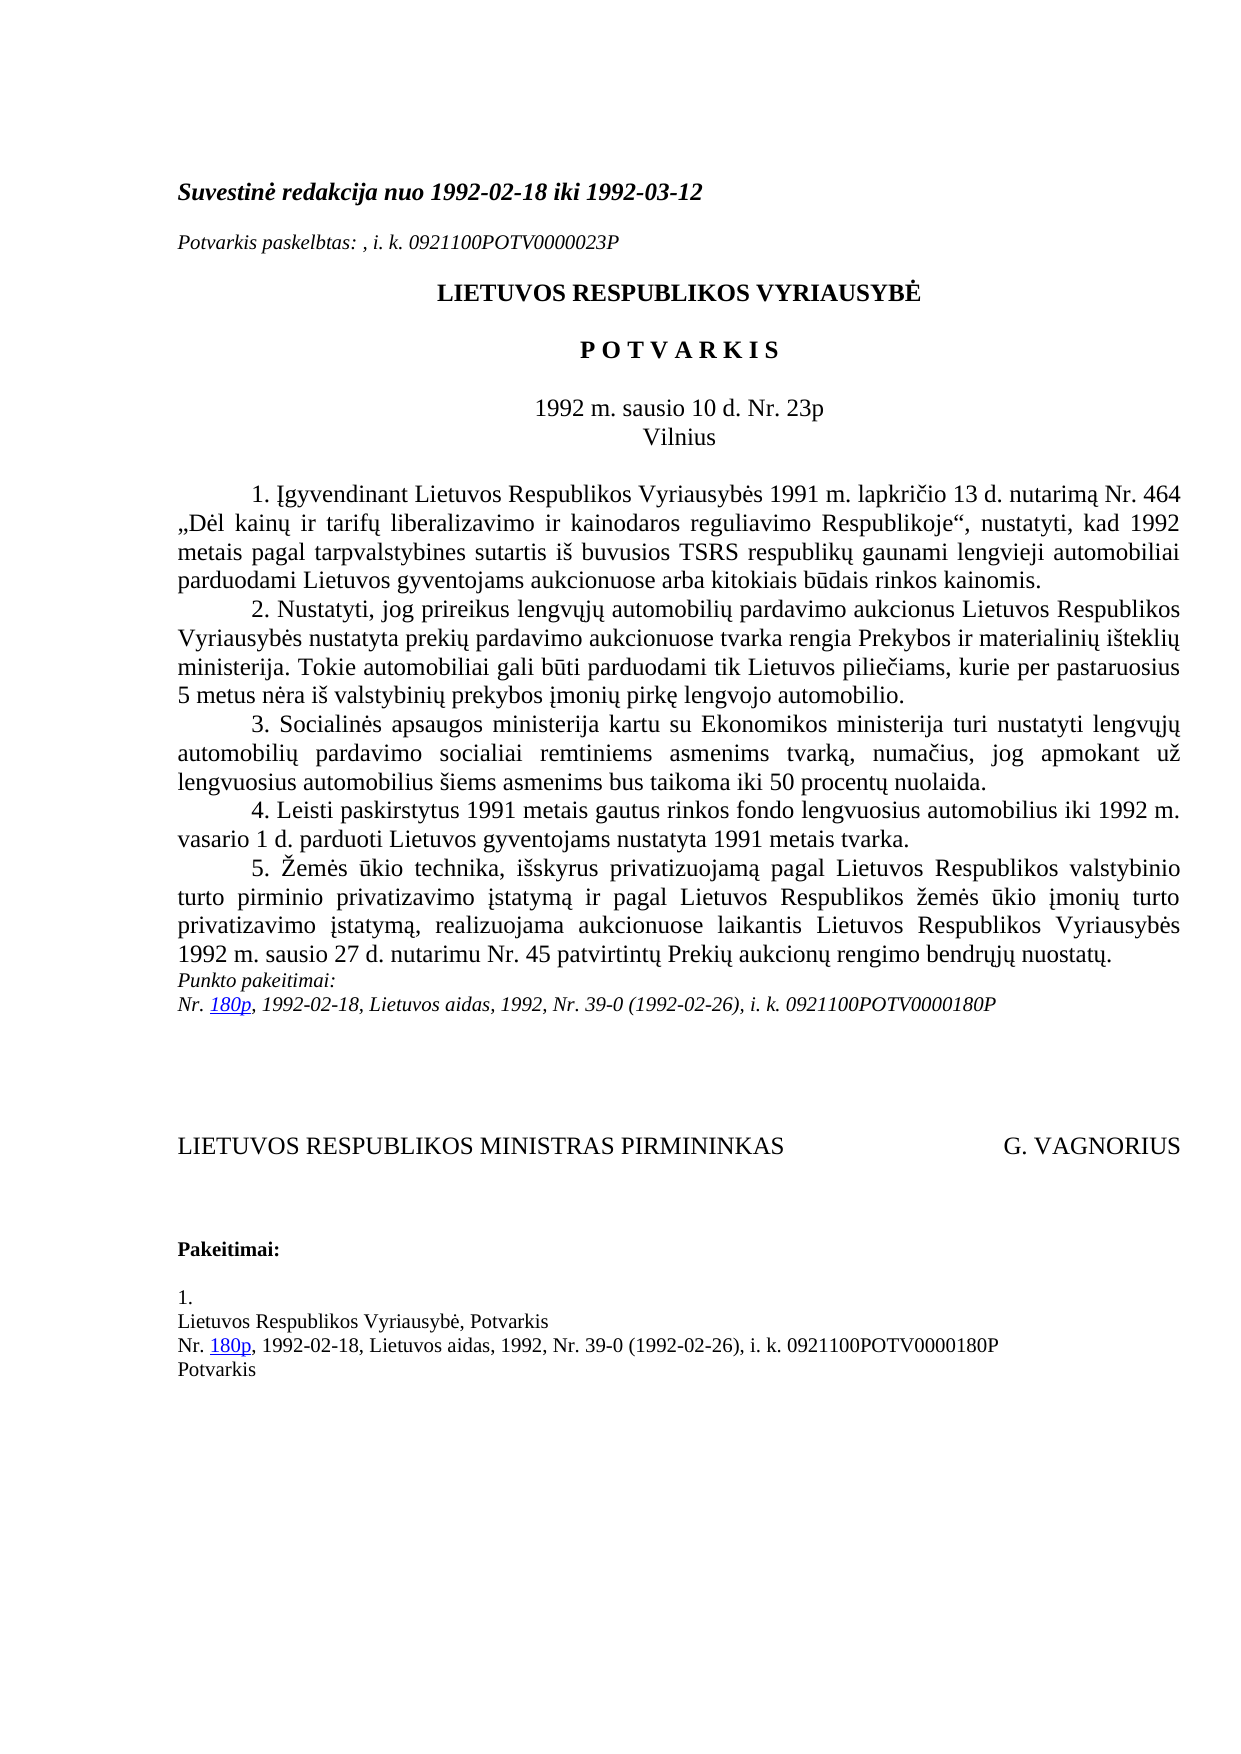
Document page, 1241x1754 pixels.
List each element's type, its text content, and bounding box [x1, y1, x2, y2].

text Nr. 180p, 1992-02-18, Lietuvos aidas, 1992, Nr. 39-0 (1992-02-26), i. k. 0921100POTV0000180P [177, 1333, 1181, 1357]
text 4. Leisti paskirstytus 1991 metais gautus rinkos fondo lengvuosius automobilius iki 1992 m. vasario 1 d. parduoti Lietuvos gyventojams nustatyta 1991 metais tvarka. [177, 796, 1181, 853]
text Lietuvos Respublikos Vyriausybė, Potvarkis [177, 1309, 1181, 1333]
text Suvestinė redakcija nuo 1992-02-18 iki 1992-03-12 [177, 177, 1181, 206]
text LIETUVOS RESPUBLIKOS VYRIAUSYBĖ [177, 278, 1181, 307]
text 5. Žemės ūkio technika, išskyrus privatizuojamą pagal Lietuvos Respublikos valstybinio turto pirminio privatizavimo įstatymą ir pagal Lietuvos Respublikos žemės ūkio įmonių turto privatizavimo įstatymą, realizuojama aukcionuose laikantis Lietuvos Respublikos Vyriausybės 1992 m. sausio 27 d. nutarimu Nr. 45 patvirtintų Prekių aukcionų rengimo bendrųjų nuostatų. [177, 853, 1181, 968]
text Potvarkis [177, 1357, 1181, 1381]
text Nr. 180p, 1992-02-18, Lietuvos aidas, 1992, Nr. 39-0 (1992-02-26), i. k. 0921100POTV0000180P [177, 992, 1181, 1016]
text Potvarkis paskelbtas: , i. k. 0921100POTV0000023P [177, 230, 1181, 254]
text Pakeitimai: [177, 1237, 1181, 1261]
text 3. Socialinės apsaugos ministerija kartu su Ekonomikos ministerija turi nustatyti lengvųjų automobilių pardavimo socialiai remtiniems asmenims tvarką, numačius, jog apmokant už lengvuosius automobilius šiems asmenims bus taikoma iki 50 procentų nuolaida. [177, 709, 1181, 796]
text Punkto pakeitimai: [177, 968, 1181, 992]
text 1992 m. sausio 10 d. Nr. 23p [177, 393, 1181, 422]
text 1. [177, 1285, 1181, 1309]
text LIETUVOS RESPUBLIKOs MINISTRAS PIRMININKAS G. VAGNORIUS [177, 1131, 1181, 1160]
text P O T V A R K I S [177, 336, 1181, 364]
text 1. Įgyvendinant Lietuvos Respublikos Vyriausybės 1991 m. lapkričio 13 d. nutarimą Nr. 464 „Dėl kainų ir tarifų liberalizavimo ir kainodaros reguliavimo Respublikoje“, nustatyti, kad 1992 metais pagal tarpvalstybines sutartis iš buvusios TSRS respublikų gaunami lengvieji automobiliai parduodami Lietuvos gyventojams aukcionuose arba kitokiais būdais rinkos kainomis. [177, 479, 1181, 594]
text 2. Nustatyti, jog prireikus lengvųjų automobilių pardavimo aukcionus Lietuvos Respublikos Vyriausybės nustatyta prekių pardavimo aukcionuose tvarka rengia Prekybos ir materialinių išteklių ministerija. Tokie automobiliai gali būti parduodami tik Lietuvos piliečiams, kurie per pastaruosius 5 metus nėra iš valstybinių prekybos įmonių pirkę lengvojo automobilio. [177, 594, 1181, 709]
text Vilnius [177, 422, 1181, 451]
